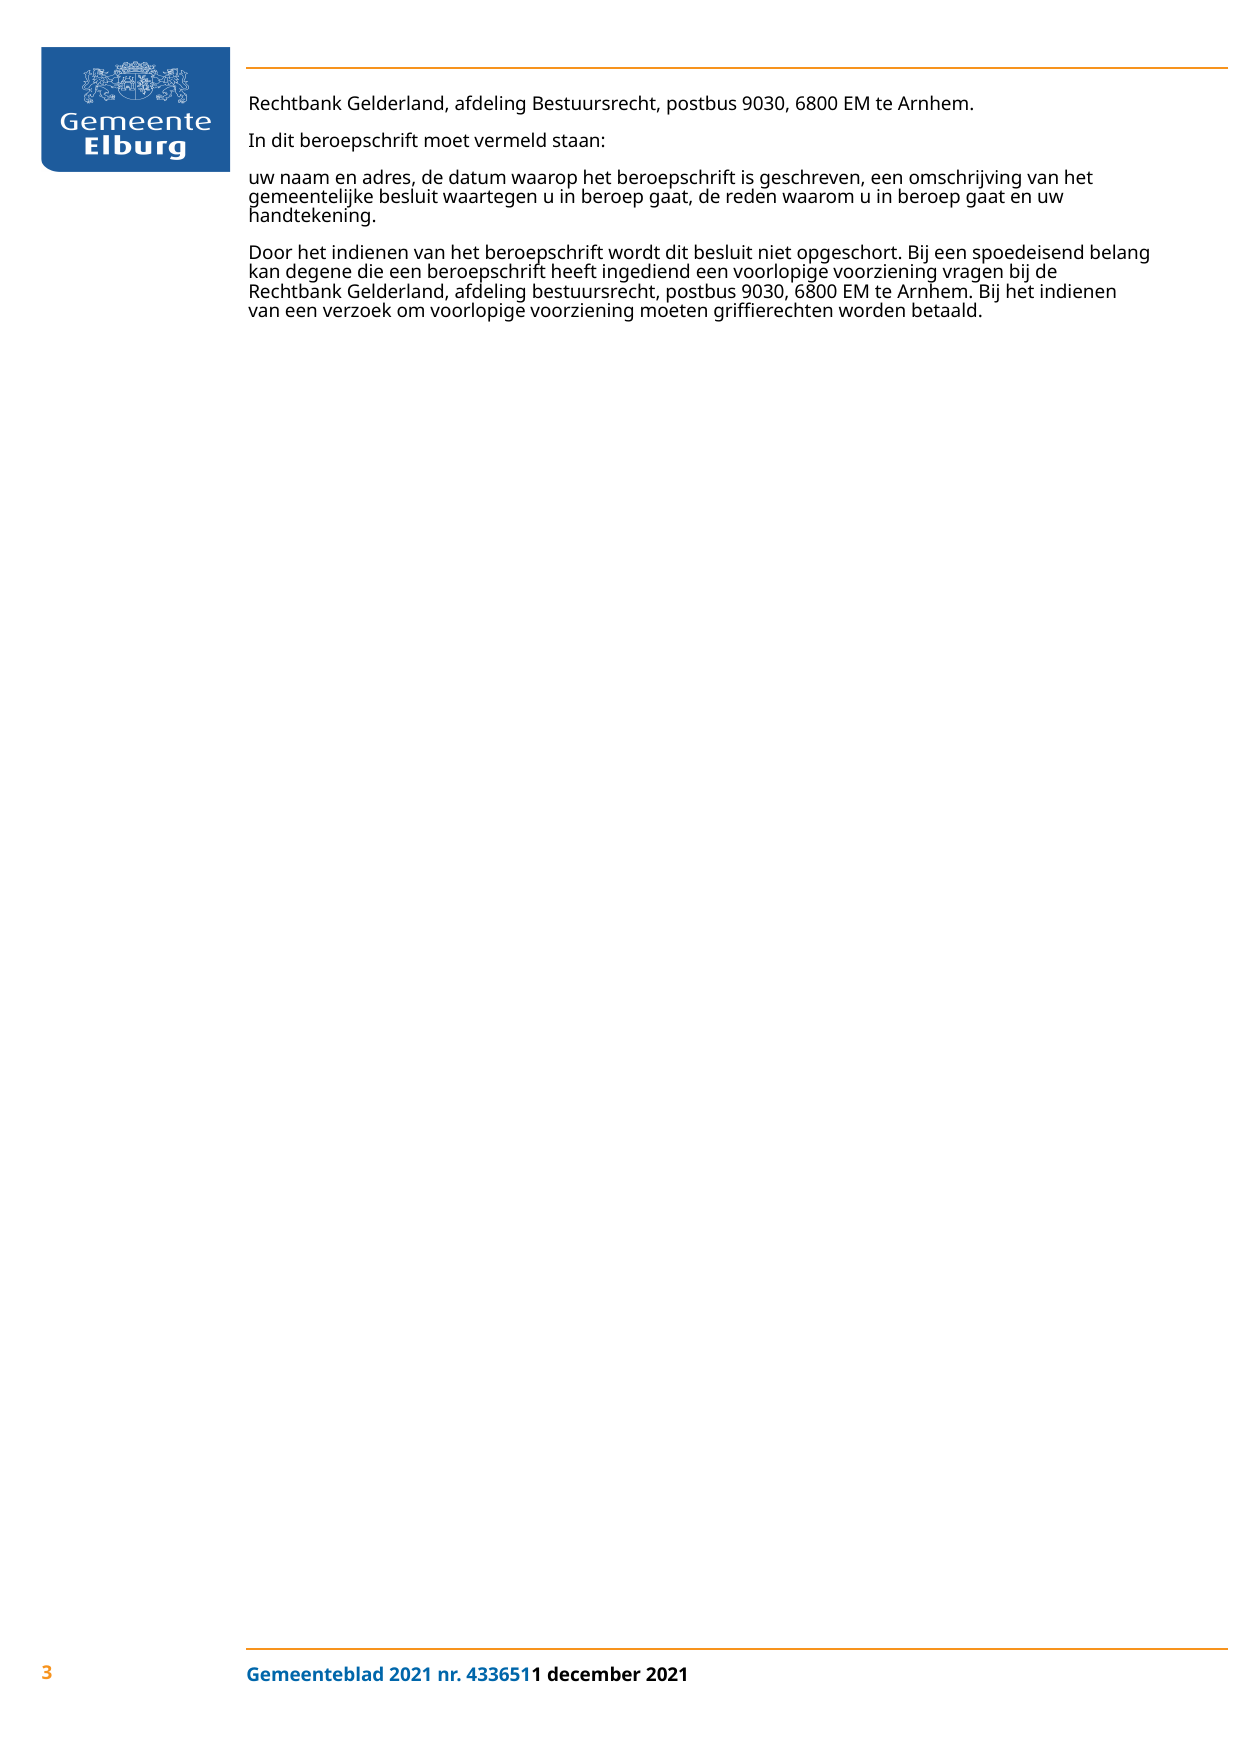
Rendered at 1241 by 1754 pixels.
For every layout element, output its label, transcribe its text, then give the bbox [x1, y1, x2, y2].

picture [41, 47, 231, 172]
text In dit beroepschrift moet vermeld staan: [248, 132, 1152, 151]
text Door het indienen van het beroepschrift wordt dit besluit niet opgeschort. Bij een spoedeisend belang kan degene die een beroepschrift heeft ingediend een voorlopige voorziening vragen bij de Rechtbank Gelderland, afdeling bestuursrecht, postbus 9030, 6800 EM te Arnhem. Bij het indienen van een verzoek om voorlopige voorziening moeten griffierechten worden betaald. [248, 244, 1152, 321]
text uw naam en adres, de datum waarop het beroepschrift is geschreven, een omschrijving van het gemeentelijke besluit waartegen u in beroep gaat, de reden waarom u in beroep gaat en uw handtekening. [248, 169, 1152, 227]
text Rechtbank Gelderland, afdeling Bestuursrecht, postbus 9030, 6800 EM te Arnhem. [248, 95, 1152, 114]
